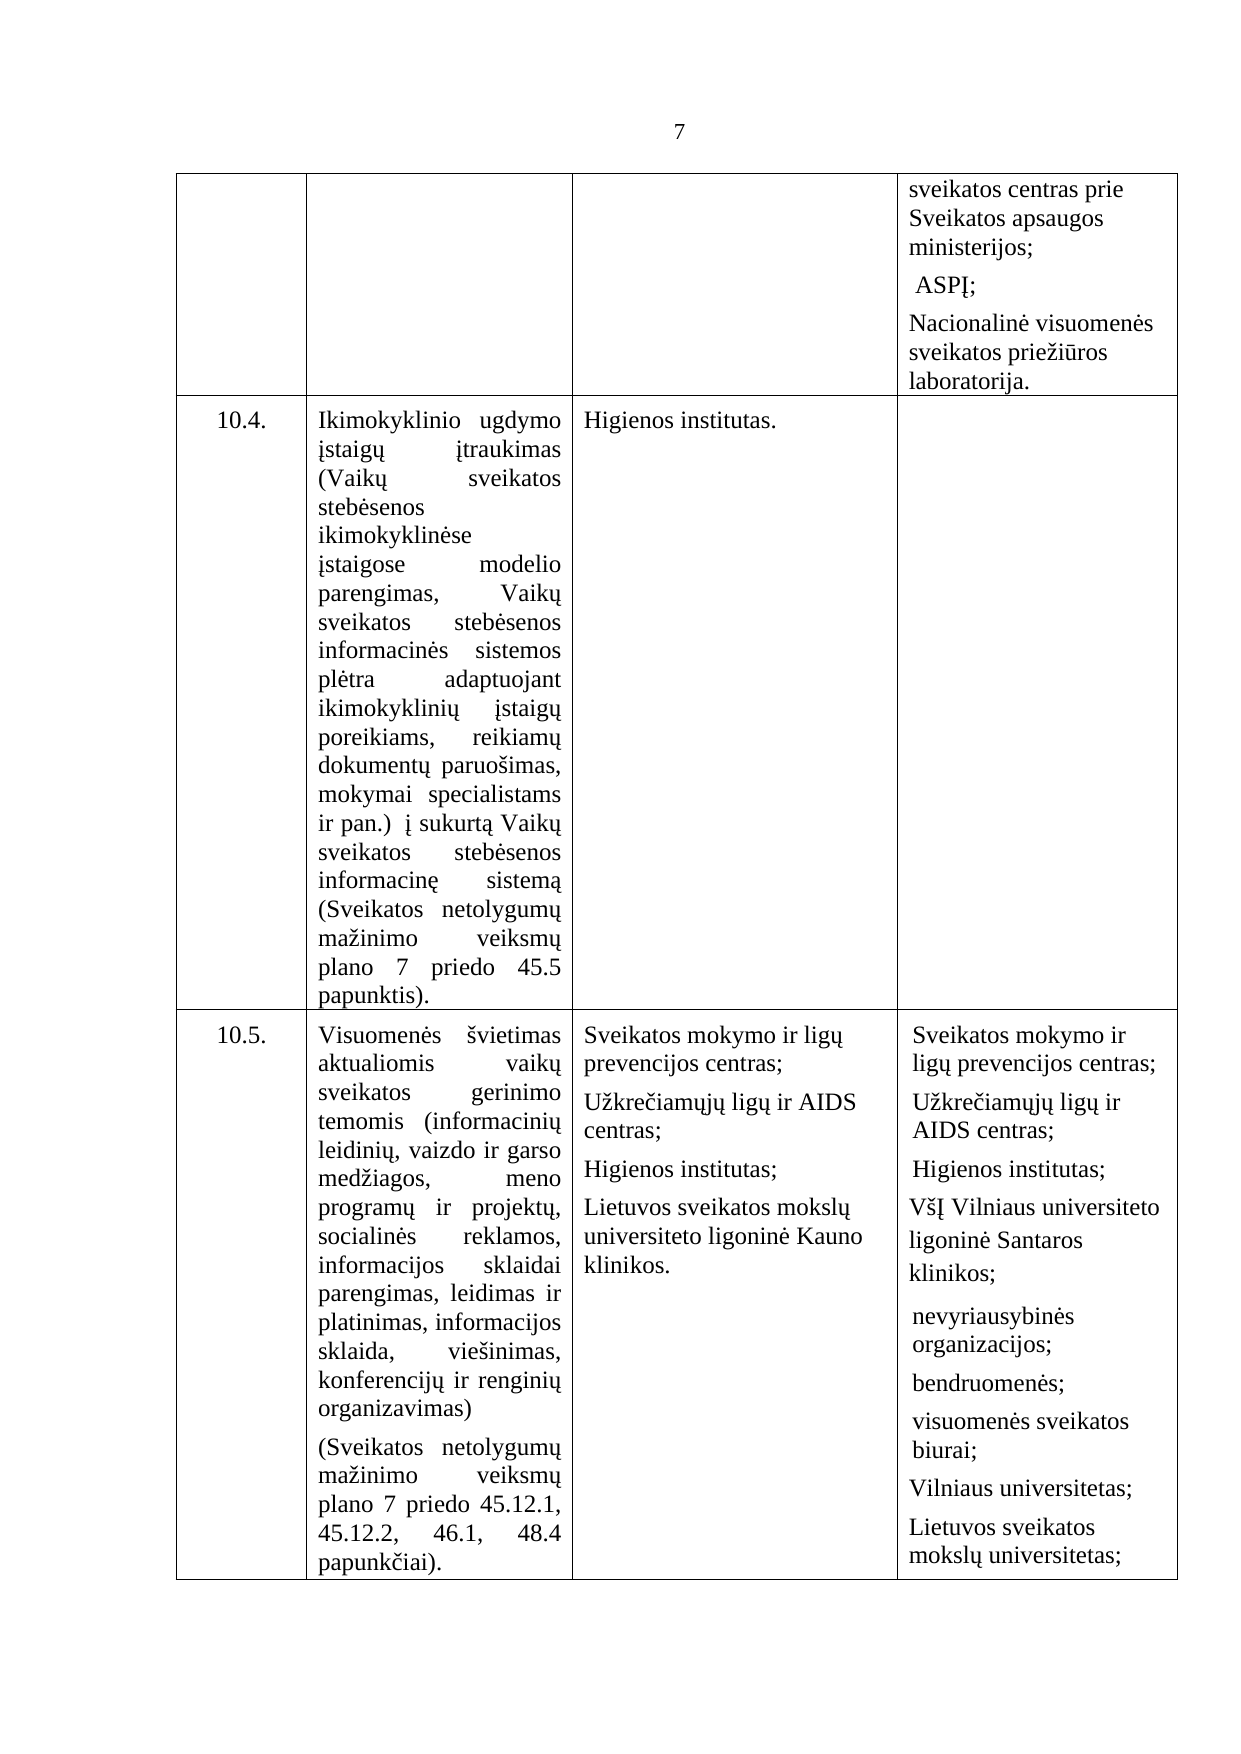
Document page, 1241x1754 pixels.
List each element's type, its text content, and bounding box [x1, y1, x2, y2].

table_cell [307, 174, 572, 395]
table_cell Higienos institutas. [573, 396, 897, 1009]
table_cell Sveikatos mokymo ir ligų prevencijos centras; Užkrečiamųjų ligų ir AIDS centras; Higienos institutas; VšĮ Vilniaus universiteto ligoninė Santaros klinikos; nevyriausybinės organizacijos; bendruomenės; visuomenės sveikatos biurai; Vilniaus universitetas; Lietuvos sveikatos mokslų universitetas; [898, 1010, 1177, 1579]
table_cell Ikimokyklinio ugdymo įstaigų įtraukimas (Vaikų sveikatos stebėsenos ikimokyklinėse įstaigose modelio parengimas, Vaikų sveikatos stebėsenos informacinės sistemos plėtra adaptuojant ikimokyklinių įstaigų poreikiams, reikiamų dokumentų paruošimas, mokymai specialistams ir pan.) į sukurtą Vaikų sveikatos stebėsenos informacinę sistemą (Sveikatos netolygumų mažinimo veiksmų plano 7 priedo 45.5 papunktis). [307, 396, 572, 1009]
table_cell [573, 174, 897, 395]
table_cell [898, 396, 1177, 1009]
table_cell Sveikatos mokymo ir ligų prevencijos centras; Užkrečiamųjų ligų ir AIDS centras; Higienos institutas; Lietuvos sveikatos mokslų universiteto ligoninė Kauno klinikos. [573, 1010, 897, 1579]
table_cell Visuomenės švietimas aktualiomis vaikų sveikatos gerinimo temomis (informacinių leidinių, vaizdo ir garso medžiagos, meno programų ir projektų, socialinės reklamos, informacijos sklaidai parengimas, leidimas ir platinimas, informacijos sklaida, viešinimas, konferencijų ir renginių organizavimas) (Sveikatos netolygumų mažinimo veiksmų plano 7 priedo 45.12.1, 45.12.2, 46.1, 48.4 papunkčiai). [307, 1010, 572, 1579]
table_cell 10.4. [177, 396, 306, 1009]
table_cell sveikatos centras prie Sveikatos apsaugos ministerijos; ASPĮ; Nacionalinė visuomenės sveikatos priežiūros laboratorija. [898, 174, 1177, 395]
table_cell [177, 174, 306, 395]
table_cell 10.5. [177, 1010, 306, 1579]
